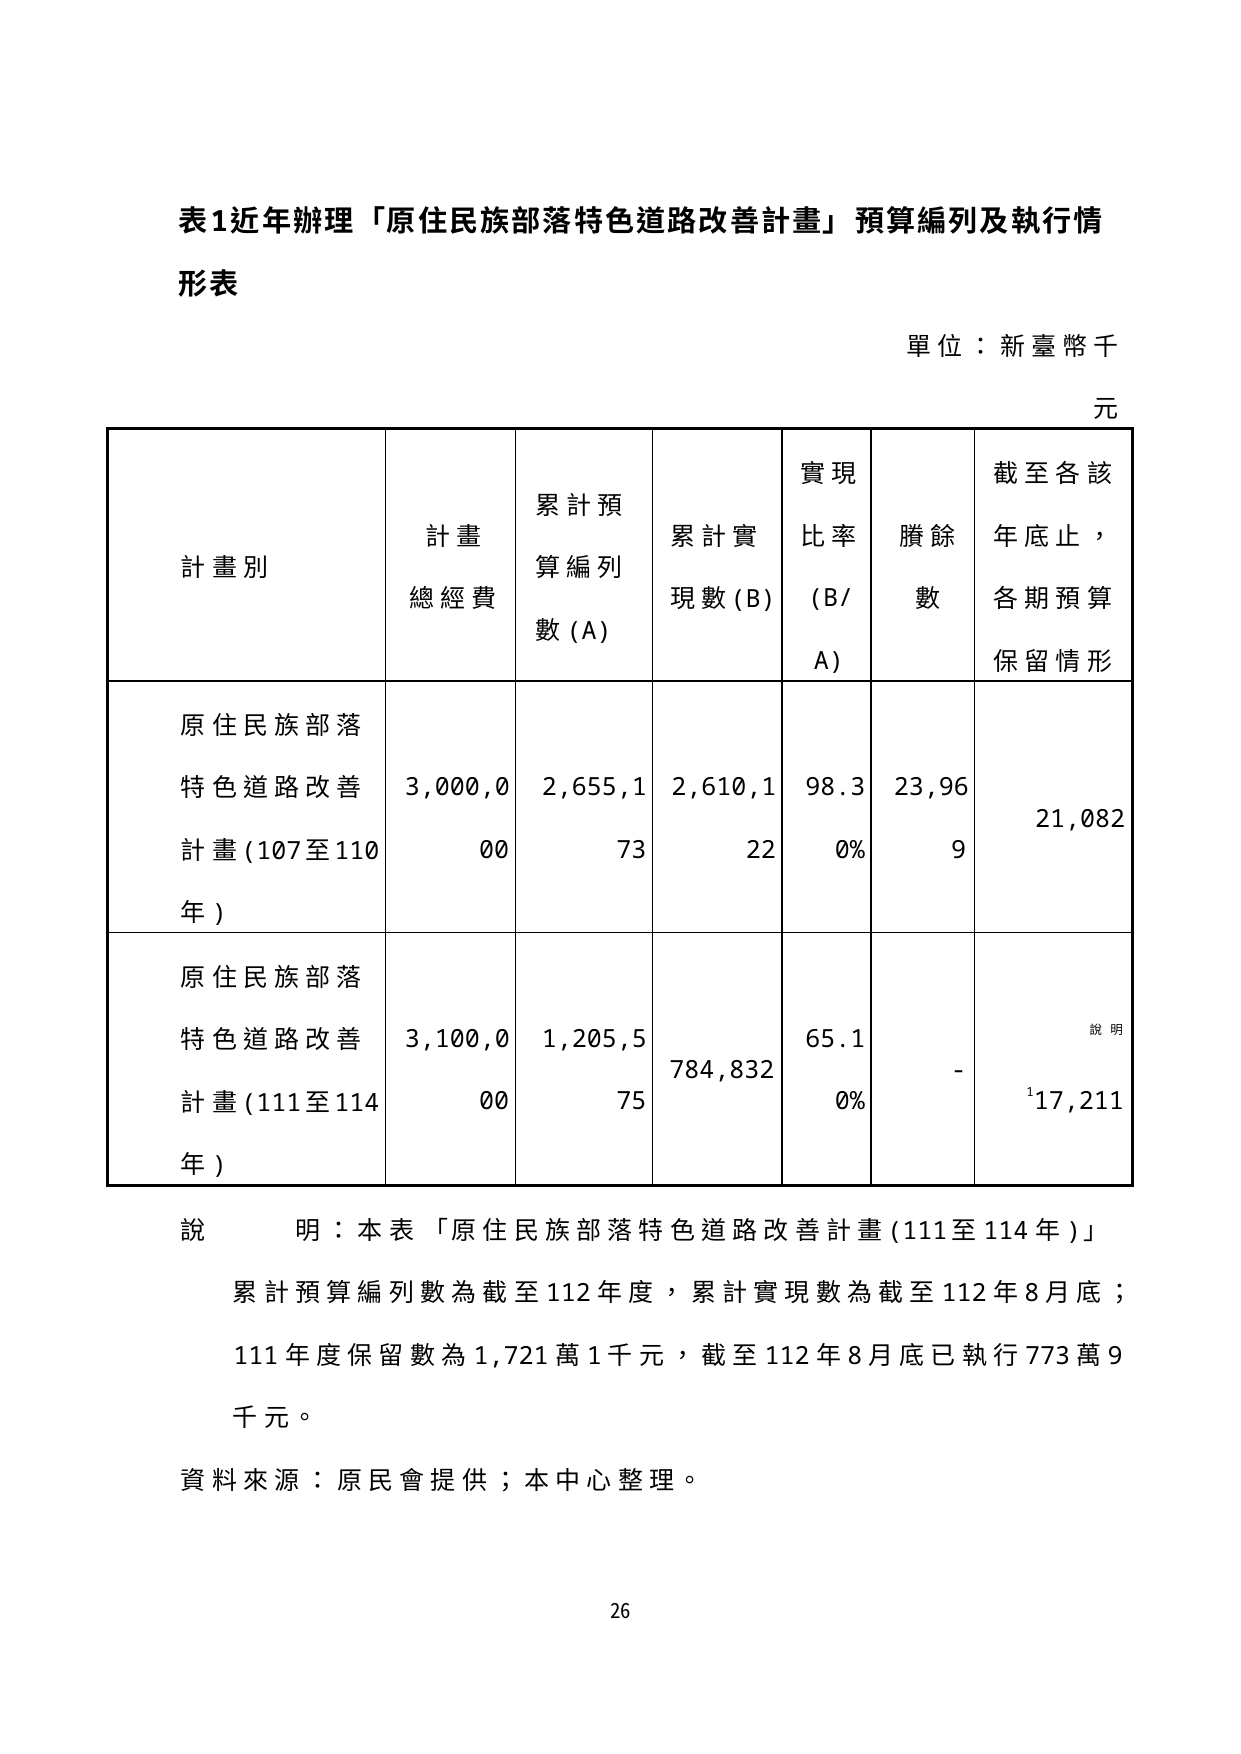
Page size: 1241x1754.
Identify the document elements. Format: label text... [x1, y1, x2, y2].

text 表1近年辦理「原住民族部落特色道路改善計畫」預算編列及執行情形表 [103, 177, 1122, 302]
text 資料來源：原民會提供；本中心整理。 [99, 1437, 1067, 1499]
table_cell 原住民族部落特色道路改善計畫(111至114年) [109, 933, 385, 1183]
table_cell 1,205,575 [516, 933, 652, 1183]
table_cell - [872, 933, 974, 1183]
table_header 計畫別 [109, 430, 385, 680]
table_cell 3,100,000 [386, 933, 515, 1183]
table_cell 65.10% [783, 933, 870, 1183]
table_cell 說明117,211 [975, 933, 1131, 1183]
text 單位：新臺幣千元 [102, 302, 1122, 427]
text 說 明：本表「原住民族部落特色道路改善計畫(111至114年)」累計預算編列數為截至112年度，累計實現數為截至112年8月底；111年度保留數為1,721萬1千元，截至112年8月底已執行773萬9千元。 [99, 1187, 1138, 1437]
table_cell 98.30% [783, 682, 870, 932]
table_cell 原住民族部落特色道路改善計畫(107至110年) [109, 682, 385, 932]
table_cell 2,655,173 [516, 682, 652, 932]
table_cell 3,000,000 [386, 682, 515, 932]
table_header 計畫 總經費 [386, 430, 515, 680]
table_header 截至各該年底止，各期預算保留情形 [975, 430, 1131, 680]
table_cell 21,082 [975, 682, 1131, 932]
table_header 實現 比率(B/A) [783, 430, 870, 680]
table_header 累計預算編列數(A) [516, 430, 652, 680]
table_cell 23,969 [872, 682, 974, 932]
table_cell 2,610,122 [653, 682, 781, 932]
table_cell 784,832 [653, 933, 781, 1183]
table_header 賸餘數 [872, 430, 974, 680]
table_header 累計實現數(B) [653, 430, 781, 680]
